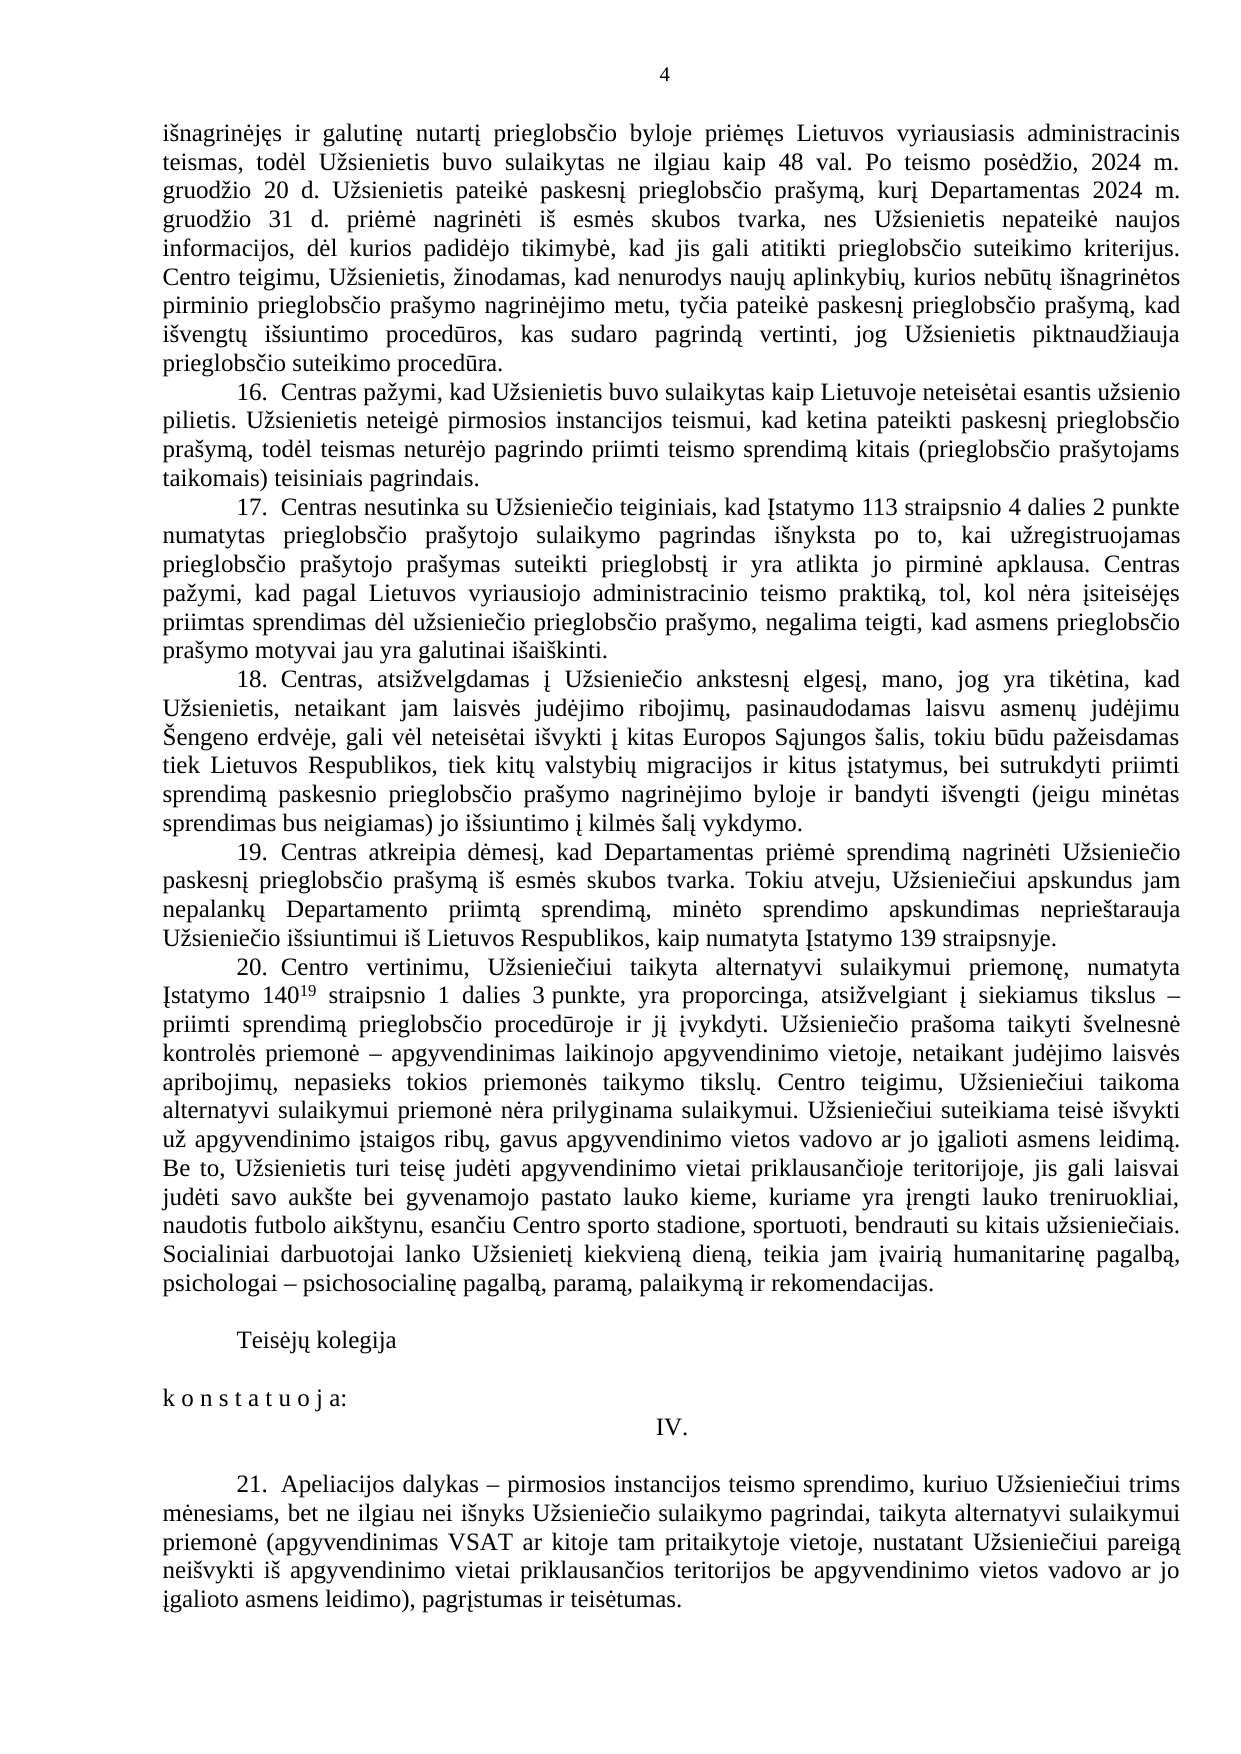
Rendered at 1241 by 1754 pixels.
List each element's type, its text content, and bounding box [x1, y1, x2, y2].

text 19. Centras atkreipia dėmesį, kad Departamentas priėmė sprendimą nagrinėti Užsieniečio paskesnį prieglobsčio prašymą iš esmės skubos tvarka. Tokiu atveju, Užsieniečiui apskundus jam nepalankų Departamento priimtą sprendimą, minėto sprendimo apskundimas neprieštarauja Užsieniečio išsiuntimui iš Lietuvos Respublikos, kaip numatyta Įstatymo 139 straipsnyje. [162, 837, 1181, 952]
text išnagrinėjęs ir galutinę nutartį prieglobsčio byloje priėmęs Lietuvos vyriausiasis administracinis teismas, todėl Užsienietis buvo sulaikytas ne ilgiau kaip 48 val. Po teismo posėdžio, 2024 m. gruodžio 20 d. Užsienietis pateikė paskesnį prieglobsčio prašymą, kurį Departamentas 2024 m. gruodžio 31 d. priėmė nagrinėti iš esmės skubos tvarka, nes Užsienietis nepateikė naujos informacijos, dėl kurios padidėjo tikimybė, kad jis gali atitikti prieglobsčio suteikimo kriterijus. Centro teigimu, Užsienietis, žinodamas, kad nenurodys naujų aplinkybių, kurios nebūtų išnagrinėtos pirminio prieglobsčio prašymo nagrinėjimo metu, tyčia pateikė paskesnį prieglobsčio prašymą, kad išvengtų išsiuntimo procedūros, kas sudaro pagrindą vertinti, jog Užsienietis piktnaudžiauja prieglobsčio suteikimo procedūra. [162, 118, 1181, 377]
text k o n s t a t u o j a: [162, 1383, 1181, 1412]
text 16. Centras pažymi, kad Užsienietis buvo sulaikytas kaip Lietuvoje neteisėtai esantis užsienio pilietis. Užsienietis neteigė pirmosios instancijos teismui, kad ketina pateikti paskesnį prieglobsčio prašymą, todėl teismas neturėjo pagrindo priimti teismo sprendimą kitais (prieglobsčio prašytojams taikomais) teisiniais pagrindais. [162, 377, 1181, 492]
text 21. Apeliacijos dalykas – pirmosios instancijos teismo sprendimo, kuriuo Užsieniečiui trims mėnesiams, bet ne ilgiau nei išnyks Užsieniečio sulaikymo pagrindai, taikyta alternatyvi sulaikymui priemonė (apgyvendinimas VSAT ar kitoje tam pritaikytoje vietoje, nustatant Užsieniečiui pareigą neišvykti iš apgyvendinimo vietai priklausančios teritorijos be apgyvendinimo vietos vadovo ar jo įgalioto asmens leidimo), pagrįstumas ir teisėtumas. [162, 1469, 1181, 1613]
text IV. [162, 1412, 1181, 1441]
text 17. Centras nesutinka su Užsieniečio teiginiais, kad Įstatymo 113 straipsnio 4 dalies 2 punkte numatytas prieglobsčio prašytojo sulaikymo pagrindas išnyksta po to, kai užregistruojamas prieglobsčio prašytojo prašymas suteikti prieglobstį ir yra atlikta jo pirminė apklausa. Centras pažymi, kad pagal Lietuvos vyriausiojo administracinio teismo praktiką, tol, kol nėra įsiteisėjęs priimtas sprendimas dėl užsieniečio prieglobsčio prašymo, negalima teigti, kad asmens prieglobsčio prašymo motyvai jau yra galutinai išaiškinti. [162, 492, 1181, 664]
text 18. Centras, atsižvelgdamas į Užsieniečio ankstesnį elgesį, mano, jog yra tikėtina, kad Užsienietis, netaikant jam laisvės judėjimo ribojimų, pasinaudodamas laisvu asmenų judėjimu Šengeno erdvėje, gali vėl neteisėtai išvykti į kitas Europos Sąjungos šalis, tokiu būdu pažeisdamas tiek Lietuvos Respublikos, tiek kitų valstybių migracijos ir kitus įstatymus, bei sutrukdyti priimti sprendimą paskesnio prieglobsčio prašymo nagrinėjimo byloje ir bandyti išvengti (jeigu minėtas sprendimas bus neigiamas) jo išsiuntimo į kilmės šalį vykdymo. [162, 664, 1181, 837]
text Teisėjų kolegija [236, 1326, 1181, 1354]
text 20. Centro vertinimu, Užsieniečiui taikyta alternatyvi sulaikymui priemonę, numatyta Įstatymo 14019 straipsnio 1 dalies 3 punkte, yra proporcinga, atsižvelgiant į siekiamus tikslus – priimti sprendimą prieglobsčio procedūroje ir jį įvykdyti. Užsieniečio prašoma taikyti švelnesnė kontrolės priemonė – apgyvendinimas laikinojo apgyvendinimo vietoje, netaikant judėjimo laisvės apribojimų, nepasieks tokios priemonės taikymo tikslų. Centro teigimu, Užsieniečiui taikoma alternatyvi sulaikymui priemonė nėra prilyginama sulaikymui. Užsieniečiui suteikiama teisė išvykti už apgyvendinimo įstaigos ribų, gavus apgyvendinimo vietos vadovo ar jo įgalioti asmens leidimą. Be to, Užsienietis turi teisę judėti apgyvendinimo vietai priklausančioje teritorijoje, jis gali laisvai judėti savo aukšte bei gyvenamojo pastato lauko kieme, kuriame yra įrengti lauko treniruokliai, naudotis futbolo aikštynu, esančiu Centro sporto stadione, sportuoti, bendrauti su kitais užsieniečiais. Socialiniai darbuotojai lanko Užsienietį kiekvieną dieną, teikia jam įvairią humanitarinę pagalbą, psichologai – psichosocialinę pagalbą, paramą, palaikymą ir rekomendacijas. [162, 952, 1181, 1297]
